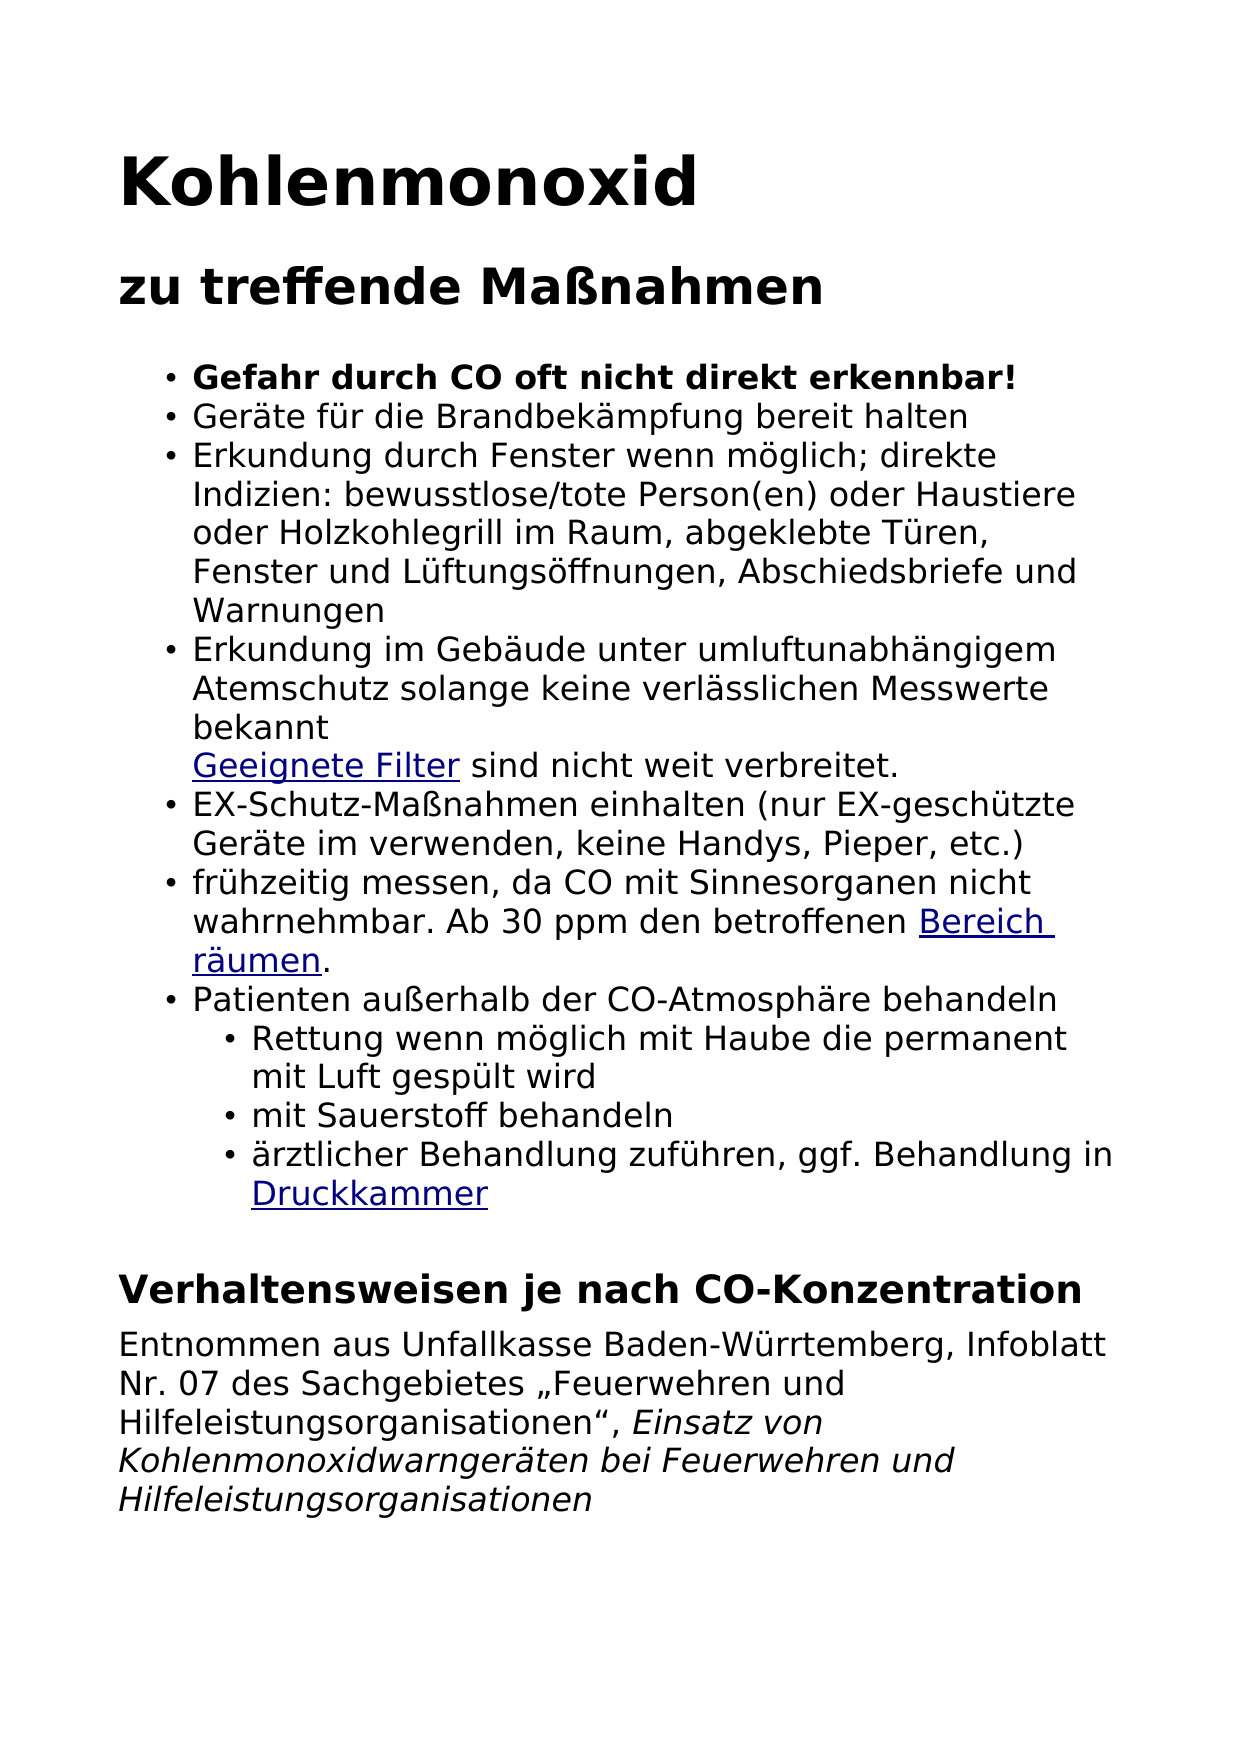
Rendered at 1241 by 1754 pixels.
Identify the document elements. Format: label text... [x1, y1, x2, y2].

list Erkundung im Gebäude unter umluftunabhängigem Atemschutz solange keine verlässlichen Messwerte bekannt Geeignete Filter sind nicht weit verbreitet. [177, 630, 1122, 786]
subtitle Verhaltensweisen je nach CO-Konzentration [118, 1268, 1122, 1313]
list Erkundung durch Fenster wenn möglich; direkte Indizien: bewusstlose/tote Person(en) oder Haustiere oder Holzkohlegrill im Raum, abgeklebte Türen, Fenster und Lüftungsöffnungen, Abschiedsbriefe und Warnungen [177, 436, 1122, 630]
subtitle Kohlenmonoxid [118, 143, 1122, 221]
list Patienten außerhalb der CO-Atmosphäre behandeln [177, 980, 1122, 1019]
list Gefahr durch CO oft nicht direkt erkennbar! [177, 358, 1122, 397]
text Entnommen aus Unfallkasse Baden-Würrtemberg, Infoblatt Nr. 07 des Sachgebietes „Feuerwehren und Hilfeleistungsorganisationen“, Einsatz von Kohlenmonoxidwarngeräten bei Feuerwehren und Hilfeleistungsorganisationen [118, 1325, 1122, 1520]
list frühzeitig messen, da CO mit Sinnesorganen nicht wahrnehmbar. Ab 30 ppm den betroffenen Bereich räumen. [177, 863, 1122, 980]
subtitle zu treffende Maßnahmen [118, 258, 1122, 316]
list Geräte für die Brandbekämpfung bereit halten [177, 397, 1122, 436]
list EX-Schutz-Maßnahmen einhalten (nur EX-geschützte Geräte im verwenden, keine Handys, Pieper, etc.) [177, 786, 1122, 863]
list mit Sauerstoff behandeln [236, 1097, 1122, 1136]
list ärztlicher Behandlung zuführen, ggf. Behandlung in Druckkammer [236, 1136, 1122, 1213]
list Rettung wenn möglich mit Haube die permanent mit Luft gespült wird [236, 1019, 1122, 1097]
